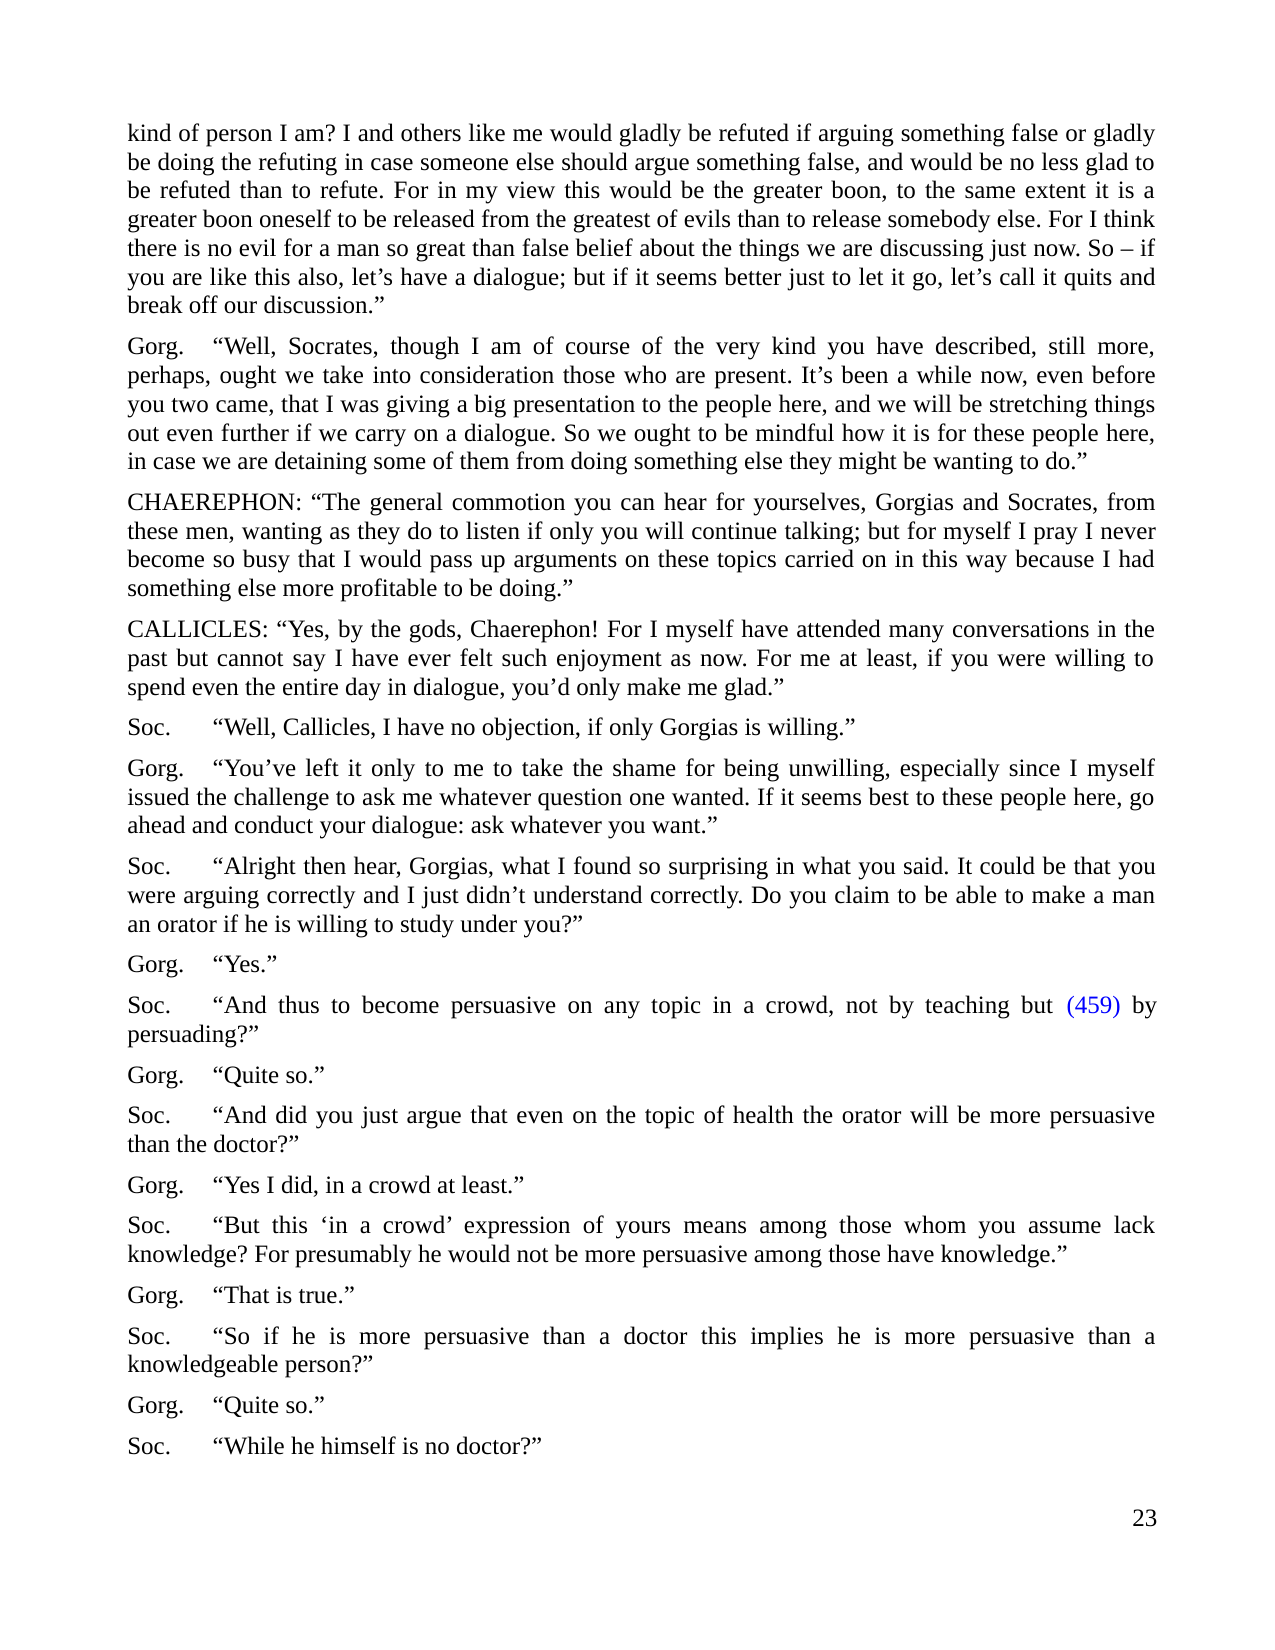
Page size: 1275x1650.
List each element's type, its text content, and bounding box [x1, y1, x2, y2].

text Soc. “While he himself is no doctor?” [127, 1431, 1157, 1460]
text Gorg. “Quite so.” [127, 1390, 1157, 1419]
text Soc. “And thus to become persuasive on any topic in a crowd, not by teaching but (459) by persuading?” [127, 990, 1157, 1048]
text Gorg. “That is true.” [127, 1280, 1157, 1309]
text Gorg. “Yes.” [127, 949, 1157, 978]
text kind of person I am? I and others like me would gladly be refuted if arguing something false or gladly be doing the refuting in case someone else should argue something false, and would be no less glad to be refuted than to refute. For in my view this would be the greater boon, to the same extent it is a greater boon oneself to be released from the greatest of evils than to release somebody else. For I think there is no evil for a man so great than false belief about the things we are discussing just now. So – if you are like this also, let’s have a dialogue; but if it seems better just to let it go, let’s call it quits and break off our discussion.” [127, 118, 1157, 319]
text CHAEREPHON: “The general commotion you can hear for yourselves, Gorgias and Socrates, from these men, wanting as they do to listen if only you will continue talking; but for myself I pray I never become so busy that I would pass up arguments on these topics carried on in this way because I had something else more profitable to be doing.” [127, 487, 1157, 602]
text Soc. “But this ‘in a crowd’ expression of yours means among those whom you assume lack knowledge? For presumably he would not be more persuasive among those have knowledge.” [127, 1211, 1157, 1268]
text Soc. “And did you just argue that even on the topic of health the orator will be more persuasive than the doctor?” [127, 1100, 1157, 1158]
text Gorg. “Yes I did, in a crowd at least.” [127, 1170, 1157, 1199]
text Gorg. “Quite so.” [127, 1060, 1157, 1088]
text Soc. “Alright then hear, Gorgias, what I found so surprising in what you said. It could be that you were arguing correctly and I just didn’t understand correctly. Do you claim to be able to make a man an orator if he is willing to study under you?” [127, 851, 1157, 937]
text Gorg. “Well, Socrates, though I am of course of the very kind you have described, still more, perhaps, ought we take into consideration those who are present. It’s been a while now, even before you two came, that I was giving a big presentation to the people here, and we will be stretching things out even further if we carry on a dialogue. So we ought to be mindful how it is for these people here, in case we are detaining some of them from doing something else they might be wanting to do.” [127, 331, 1157, 475]
text Soc. “So if he is more persuasive than a doctor this implies he is more persuasive than a knowledgeable person?” [127, 1321, 1157, 1378]
text Gorg. “You’ve left it only to me to take the shame for being unwilling, especially since I myself issued the challenge to ask me whatever question one wanted. If it seems best to these people here, go ahead and conduct your dialogue: ask whatever you want.” [127, 753, 1157, 839]
text CALLICLES: “Yes, by the gods, Chaerephon! For I myself have attended many conversations in the past but cannot say I have ever felt such enjoyment as now. For me at least, if you were willing to spend even the entire day in dialogue, you’d only make me glad.” [127, 614, 1157, 700]
text Soc. “Well, Callicles, I have no objection, if only Gorgias is willing.” [127, 712, 1157, 741]
